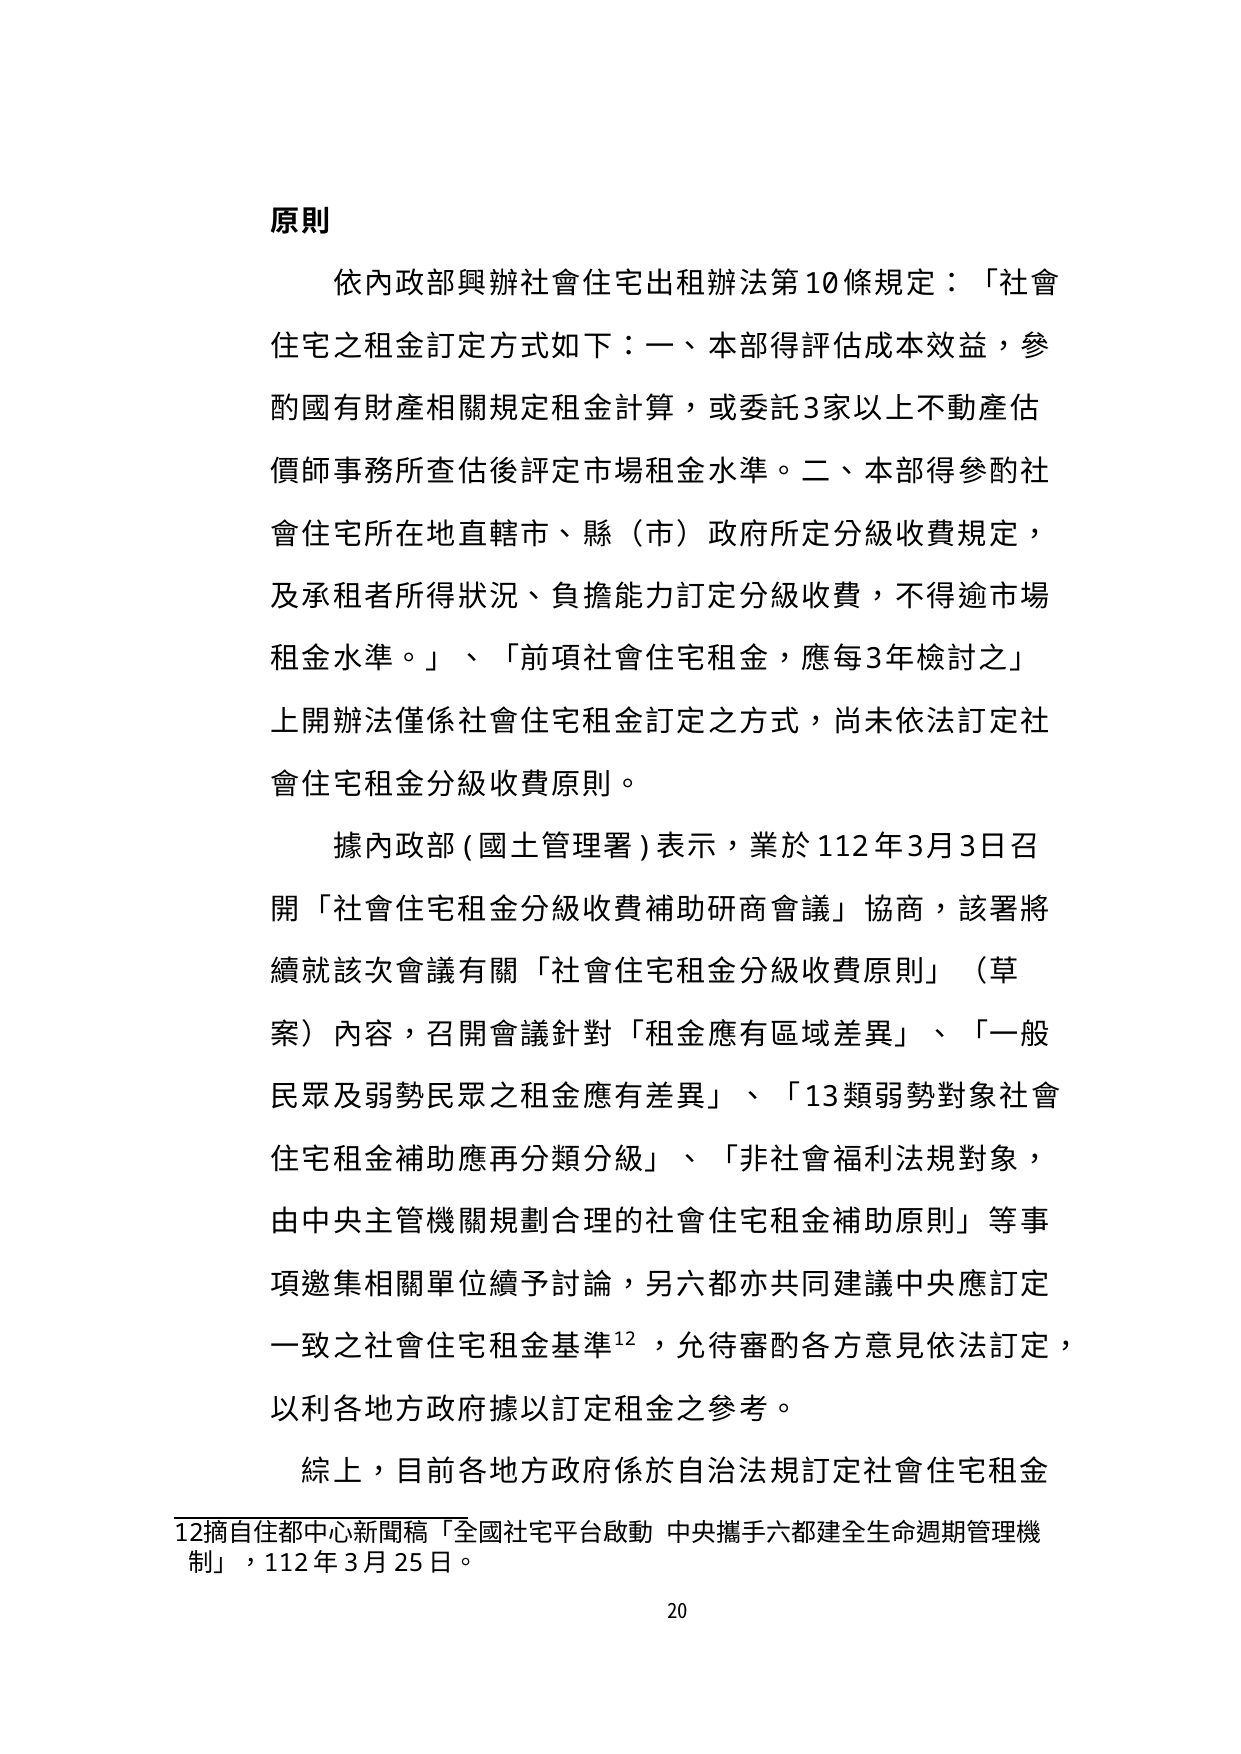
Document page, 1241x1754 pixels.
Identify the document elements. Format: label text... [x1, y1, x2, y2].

text 綜上，目前各地方政府係於自治法規訂定社會住宅租金 [234, 1427, 1061, 1490]
text 摘自住都中心新聞稿「全國社宅平台啟動 中央攜手六都建全生命週期管理機制」，112年3月25日。 [174, 1518, 1063, 1577]
text 據內政部(國土管理署)表示，業於112年3月3日召開「社會住宅租金分級收費補助研商會議」協商，該署將續就該次會議有關「社會住宅租金分級收費原則」（草案）內容，召開會議針對「租金應有區域差異」、「一般民眾及弱勢民眾之租金應有差異」、「13類弱勢對象社會住宅租金補助應再分類分級」、「非社會福利法規對象，由中央主管機關規劃合理的社會住宅租金補助原則」等事項邀集相關單位續予討論，另六都亦共同建議中央應訂定一致之社會住宅租金基準，允待審酌各方意見依法訂定，以利各地方政府據以訂定租金之參考。 [264, 802, 1061, 1427]
text 依內政部興辦社會住宅出租辦法第10條規定：「社會住宅之租金訂定方式如下：一、本部得評估成本效益，參酌國有財產相關規定租金計算，或委託3家以上不動產估價師事務所查估後評定市場租金水準。二、本部得參酌社會住宅所在地直轄市、縣（市）政府所定分級收費規定，及承租者所得狀況、負擔能力訂定分級收費，不得逾市場租金水準。」、「前項社會住宅租金，應每3年檢討之」上開辦法僅係社會住宅租金訂定之方式，尚未依法訂定社會住宅租金分級收費原則。 [264, 240, 1061, 802]
text 原則 [234, 177, 1061, 240]
